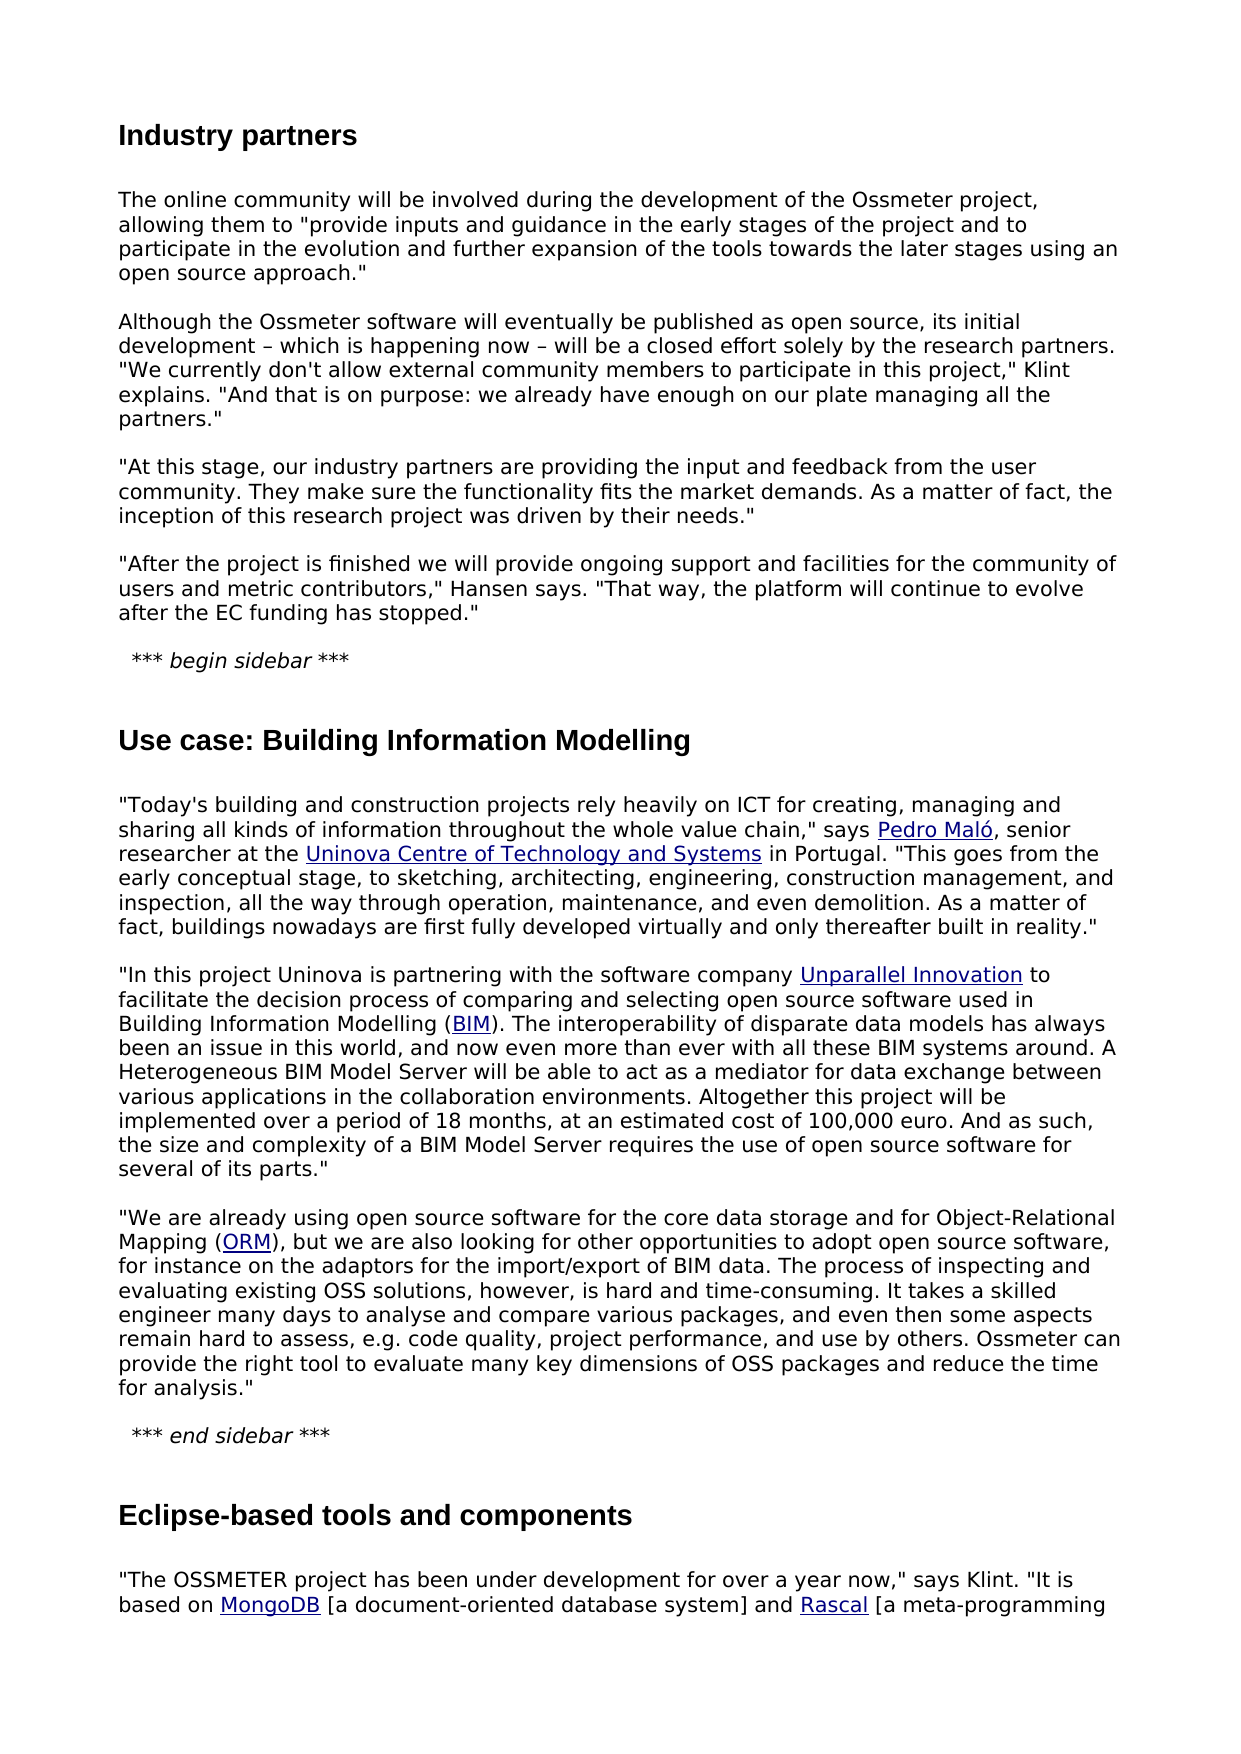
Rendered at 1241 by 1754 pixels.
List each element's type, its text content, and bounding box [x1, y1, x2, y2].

text "Today's building and construction projects rely heavily on ICT for creating, managing and sharing all kinds of information throughout the whole value chain," says Pedro Maló, senior researcher at the Uninova Centre of Technology and Systems in Portugal. "This goes from the early conceptual stage, to sketching, architecting, engineering, construction management, and inspection, all the way through operation, maintenance, and even demolition. As a matter of fact, buildings nowadays are first fully developed virtually and only thereafter built in reality." [118, 793, 1122, 939]
text Although the Ossmeter software will eventually be published as open source, its initial development – which is happening now – will be a closed effort solely by the research partners. "We currently don't allow external community members to participate in this project," Klint explains. "And that is on purpose: we already have enough on our plate managing all the partners." [118, 310, 1122, 431]
subtitle Industry partners [118, 118, 1122, 152]
text "The OSSMETER project has been under development for over a year now," says Klint. "It is based on MongoDB [a document-oriented database system] and Rascal [a meta-programming [118, 1568, 1122, 1617]
subtitle Use case: Building Information Modelling [118, 723, 1122, 757]
subtitle Eclipse-based tools and components [118, 1498, 1122, 1532]
text "In this project Uninova is partnering with the software company Unparallel Innovation to facilitate the decision process of comparing and selecting open source software used in Building Information Modelling (BIM). The interoperability of disparate data models has always been an issue in this world, and now even more than ever with all these BIM systems around. A Heterogeneous BIM Model Server will be able to act as a mediator for data exchange between various applications in the collaboration environments. Altogether this project will be implemented over a period of 18 months, at an estimated cost of 100,000 euro. And as such, the size and complexity of a BIM Model Server requires the use of open source software for several of its parts." [118, 963, 1122, 1182]
text *** end sidebar *** [118, 1424, 1122, 1449]
text "At this stage, our industry partners are providing the input and feedback from the user community. They make sure the functionality fits the market demands. As a matter of fact, the inception of this research project was driven by their needs." [118, 455, 1122, 528]
text *** begin sidebar *** [118, 649, 1122, 674]
text "After the project is finished we will provide ongoing support and facilities for the community of users and metric contributors," Hansen says. "That way, the platform will continue to evolve after the EC funding has stopped." [118, 552, 1122, 625]
text "We are already using open source software for the core data storage and for Object-Relational Mapping (ORM), but we are also looking for other opportunities to adopt open source software, for instance on the adaptors for the import/export of BIM data. The process of inspecting and evaluating existing OSS solutions, however, is hard and time-consuming. It takes a skilled engineer many days to analyse and compare various packages, and even then some aspects remain hard to assess, e.g. code quality, project performance, and use by others. Ossmeter can provide the right tool to evaluate many key dimensions of OSS packages and reduce the time for analysis." [118, 1206, 1122, 1400]
text The online community will be involved during the development of the Ossmeter project, allowing them to "provide inputs and guidance in the early stages of the project and to participate in the evolution and further expansion of the tools towards the later stages using an open source approach." [118, 188, 1122, 286]
